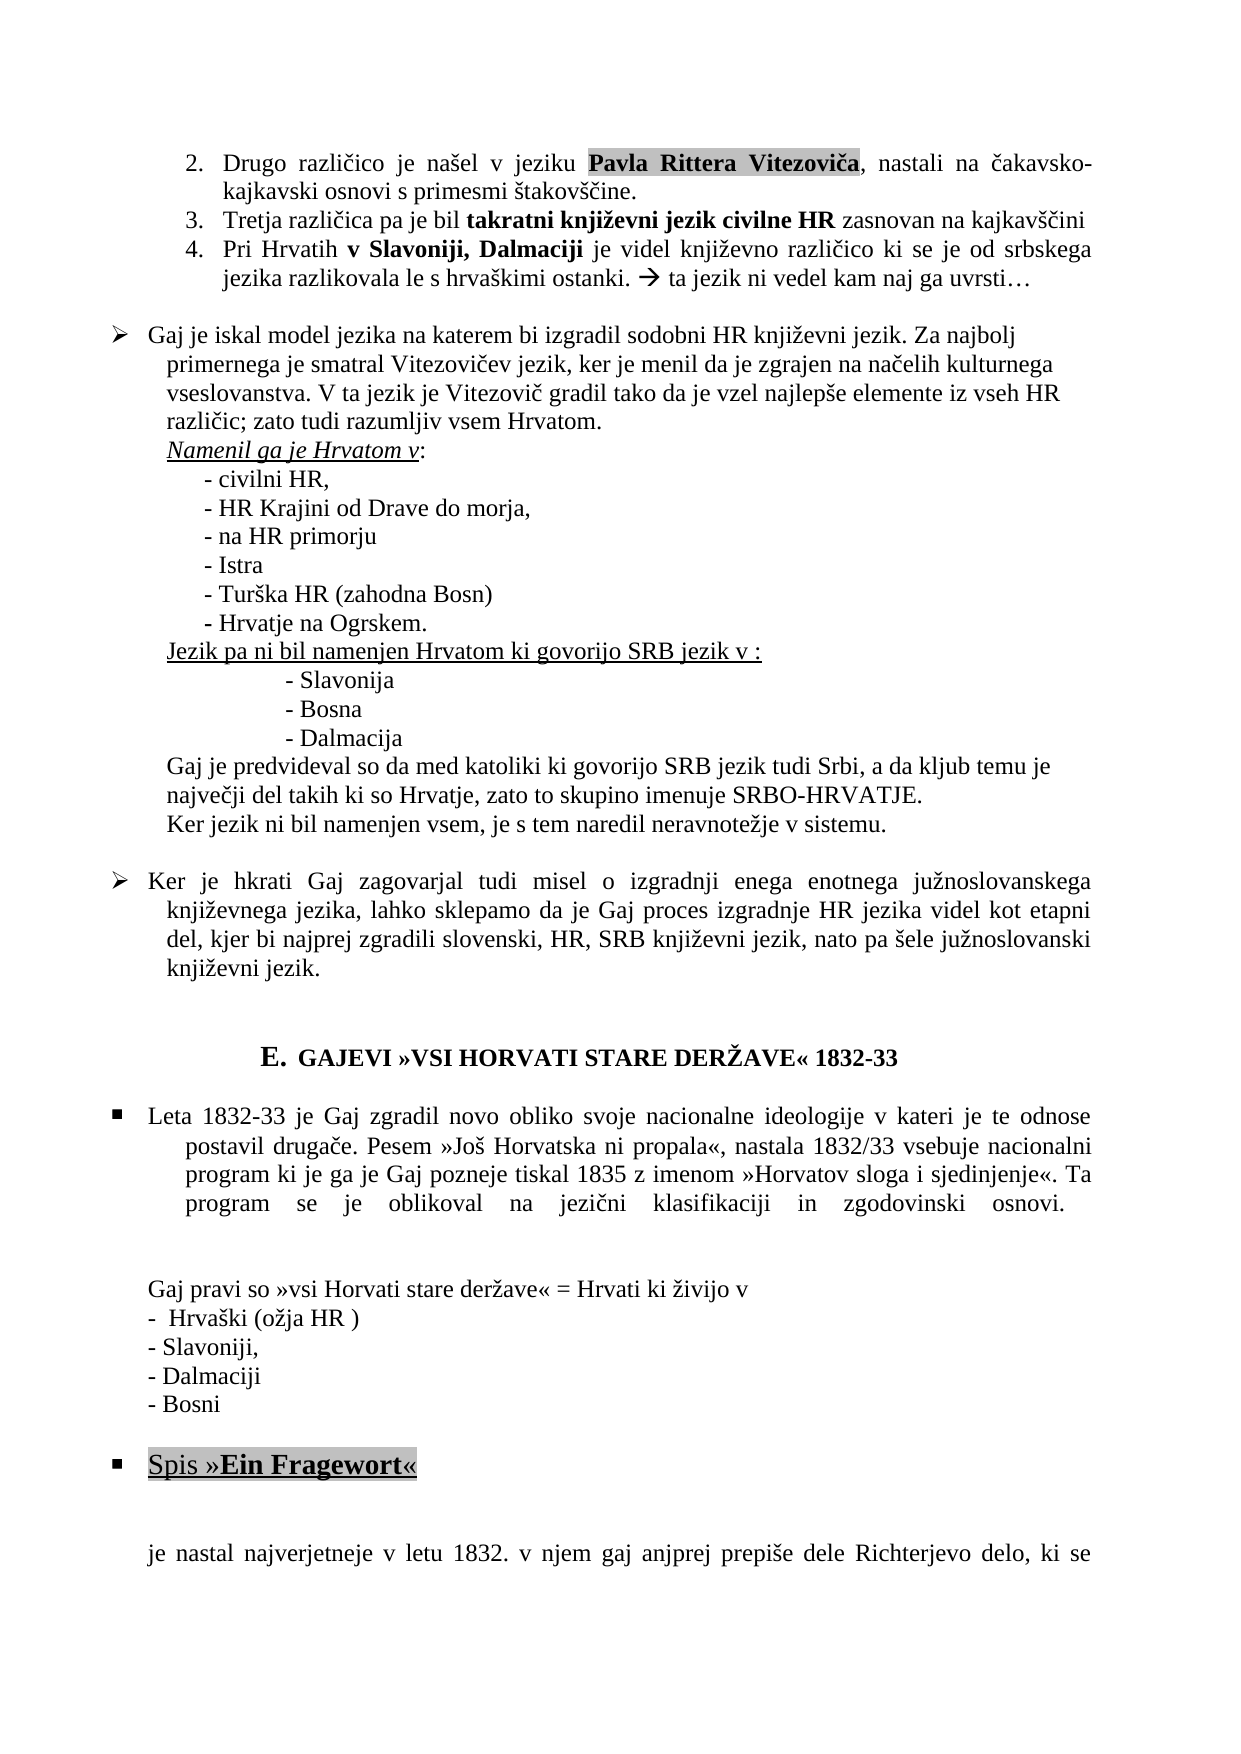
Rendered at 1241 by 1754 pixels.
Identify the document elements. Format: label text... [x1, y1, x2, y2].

text Gaj pravi so »vsi Horvati stare deržave« = Hrvati ki živijo v - Hrvaški (ožja HR ) - Slavoniji, - Dalmaciji - Bosni [148, 1246, 1093, 1418]
list Drugo različico je našel v jeziku Pavla Rittera Vitezoviča, nastali na čakavsko-kajkavski osnovi s primesmi štakovščine. [185, 148, 1093, 205]
list Spis »Ein Fragewort« [110, 1447, 1093, 1509]
list GAJEVI »VSI HORVATI STARE DERŽAVE« 1832-33 [260, 1039, 1093, 1072]
list Leta 1832-33 je Gaj zgradil novo obliko svoje nacionalne ideologije v kateri je te odnose postavil drugače. Pesem »Još Horvatska ni propala«, nastala 1832/33 vsebuje nacionalni program ki je ga je Gaj pozneje tiskal 1835 z imenom »Horvatov sloga i sjedinjenje«. Ta program se je oblikoval na jezični klasifikaciji in zgodovinski osnovi. [110, 1101, 1093, 1246]
list Gaj je iskal model jezika na katerem bi izgradil sodobni HR književni jezik. Za najbolj primernega je smatral Vitezovičev jezik, ker je menil da je zgrajen na načelih kulturnega vseslovanstva. V ta jezik je Vitezovič gradil tako da je vzel najlepše elemente iz vseh HR različic; zato tudi razumljiv vsem Hrvatom. Namenil ga je Hrvatom v: - civilni HR, - HR Krajini od Drave do morja, - na HR primorju - Istra - Turška HR (zahodna Bosn) - Hrvatje na Ogrskem. Jezik pa ni bil namenjen Hrvatom ki govorijo SRB jezik v : - Slavonija - Bosna - Dalmacija Gaj je predvideval so da med katoliki ki govorijo SRB jezik tudi Srbi, a da kljub temu je največji del takih ki so Hrvatje, zato to skupino imenuje SRBO-HRVATJE. Ker jezik ni bil namenjen vsem, je s tem naredil neravnotežje v sistemu. [110, 320, 1093, 838]
list Pri Hrvatih v Slavoniji, Dalmaciji je videl književno različico ki se je od srbskega jezika razlikovala le s hrvaškimi ostanki.  ta jezik ni vedel kam naj ga uvrsti… [185, 234, 1093, 291]
text je nastal najverjetneje v letu 1832. v njem gaj anjprej prepiše dele Richterjevo delo, ki se [148, 1509, 1093, 1567]
list Tretja različica pa je bil takratni književni jezik civilne HR zasnovan na kajkavščini [185, 205, 1093, 234]
list Ker je hkrati Gaj zagovarjal tudi misel o izgradnji enega enotnega južnoslovanskega književnega jezika, lahko sklepamo da je Gaj proces izgradnje HR jezika videl kot etapni del, kjer bi najprej zgradili slovenski, HR, SRB književni jezik, nato pa šele južnoslovanski književni jezik. [110, 866, 1093, 981]
